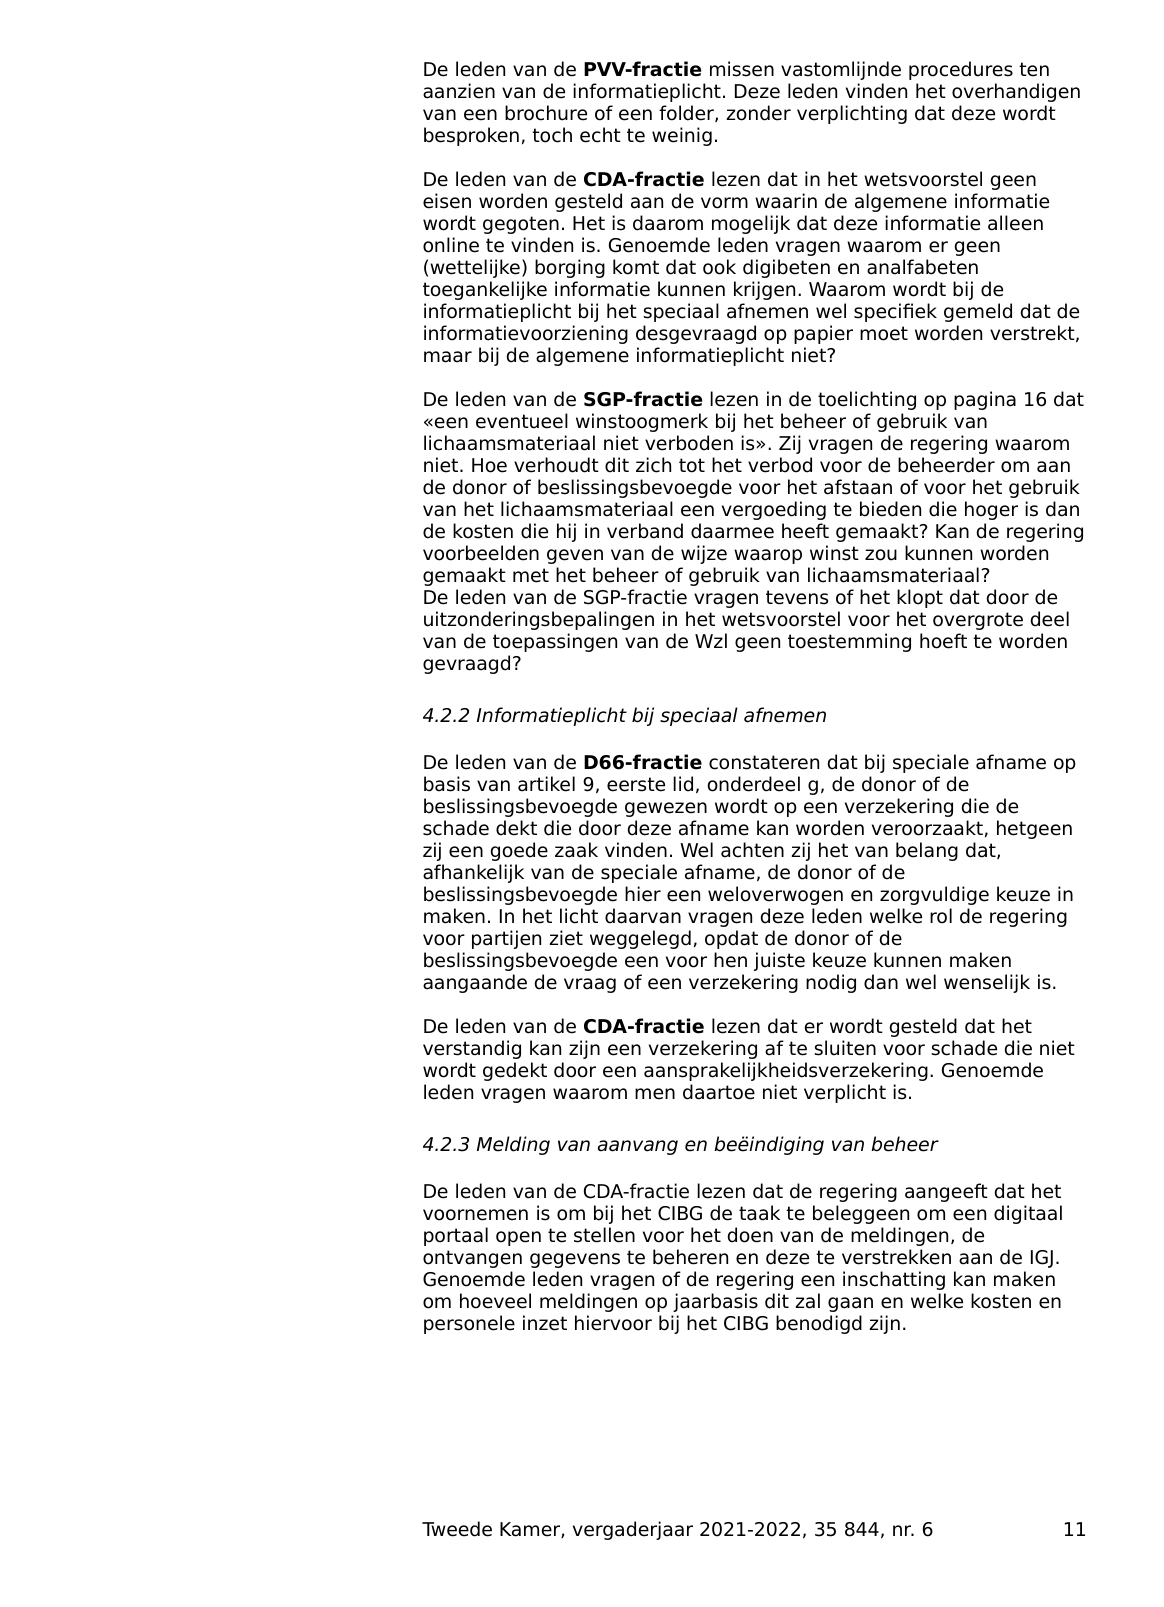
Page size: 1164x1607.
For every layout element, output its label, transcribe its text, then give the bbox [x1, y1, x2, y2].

text De leden van de SGP-fractie lezen in de toelichting op pagina 16 dat «een eventueel winstoogmerk bij het beheer of gebruik van lichaamsmateriaal niet verboden is». Zij vragen de regering waarom niet. Hoe verhoudt dit zich tot het verbod voor de beheerder om aan de donor of beslissingsbevoegde voor het afstaan of voor het gebruik van het lichaamsmateriaal een vergoeding te bieden die hoger is dan de kosten die hij in verband daarmee heeft gemaakt? Kan de regering voorbeelden geven van de wijze waarop winst zou kunnen worden gemaakt met het beheer of gebruik van lichaamsmateriaal? [422, 389, 1087, 587]
subtitle 4.2.3 Melding van aanvang en beëindiging van beheer [422, 1134, 1087, 1156]
text De leden van de CDA-fractie lezen dat in het wetsvoorstel geen eisen worden gesteld aan de vorm waarin de algemene informatie wordt gegoten. Het is daarom mogelijk dat deze informatie alleen online te vinden is. Genoemde leden vragen waarom er geen (wettelijke) borging komt dat ook digibeten en analfabeten toegankelijke informatie kunnen krijgen. Waarom wordt bij de informatieplicht bij het speciaal afnemen wel specifiek gemeld dat de informatievoorziening desgevraagd op papier moet worden verstrekt, maar bij de algemene informatieplicht niet? [422, 169, 1087, 367]
text De leden van de PVV-fractie missen vastomlijnde procedures ten aanzien van de informatieplicht. Deze leden vinden het overhandigen van een brochure of een folder, zonder verplichting dat deze wordt besproken, toch echt te weinig. [422, 59, 1087, 147]
text De leden van de SGP-fractie vragen tevens of het klopt dat door de uitzonderingsbepalingen in het wetsvoorstel voor het overgrote deel van de toepassingen van de Wzl geen toestemming hoeft te worden gevraagd? [422, 587, 1087, 675]
text De leden van de D66-fractie constateren dat bij speciale afname op basis van artikel 9, eerste lid, onderdeel g, de donor of de beslissingsbevoegde gewezen wordt op een verzekering die de schade dekt die door deze afname kan worden veroorzaakt, hetgeen zij een goede zaak vinden. Wel achten zij het van belang dat, afhankelijk van de speciale afname, de donor of de beslissingsbevoegde hier een weloverwogen en zorgvuldige keuze in maken. In het licht daarvan vragen deze leden welke rol de regering voor partijen ziet weggelegd, opdat de donor of de beslissingsbevoegde een voor hen juiste keuze kunnen maken aangaande de vraag of een verzekering nodig dan wel wenselijk is. [422, 752, 1087, 994]
subtitle 4.2.2 Informatieplicht bij speciaal afnemen [422, 705, 1087, 727]
text De leden van de CDA-fractie lezen dat de regering aangeeft dat het voornemen is om bij het CIBG de taak te beleggeen om een digitaal portaal open te stellen voor het doen van de meldingen, de ontvangen gegevens te beheren en deze te verstrekken aan de IGJ. Genoemde leden vragen of de regering een inschatting kan maken om hoeveel meldingen op jaarbasis dit zal gaan en welke kosten en personele inzet hiervoor bij het CIBG benodigd zijn. [422, 1181, 1087, 1334]
text De leden van de CDA-fractie lezen dat er wordt gesteld dat het verstandig kan zijn een verzekering af te sluiten voor schade die niet wordt gedekt door een aansprakelijkheidsverzekering. Genoemde leden vragen waarom men daartoe niet verplicht is. [422, 1016, 1087, 1104]
